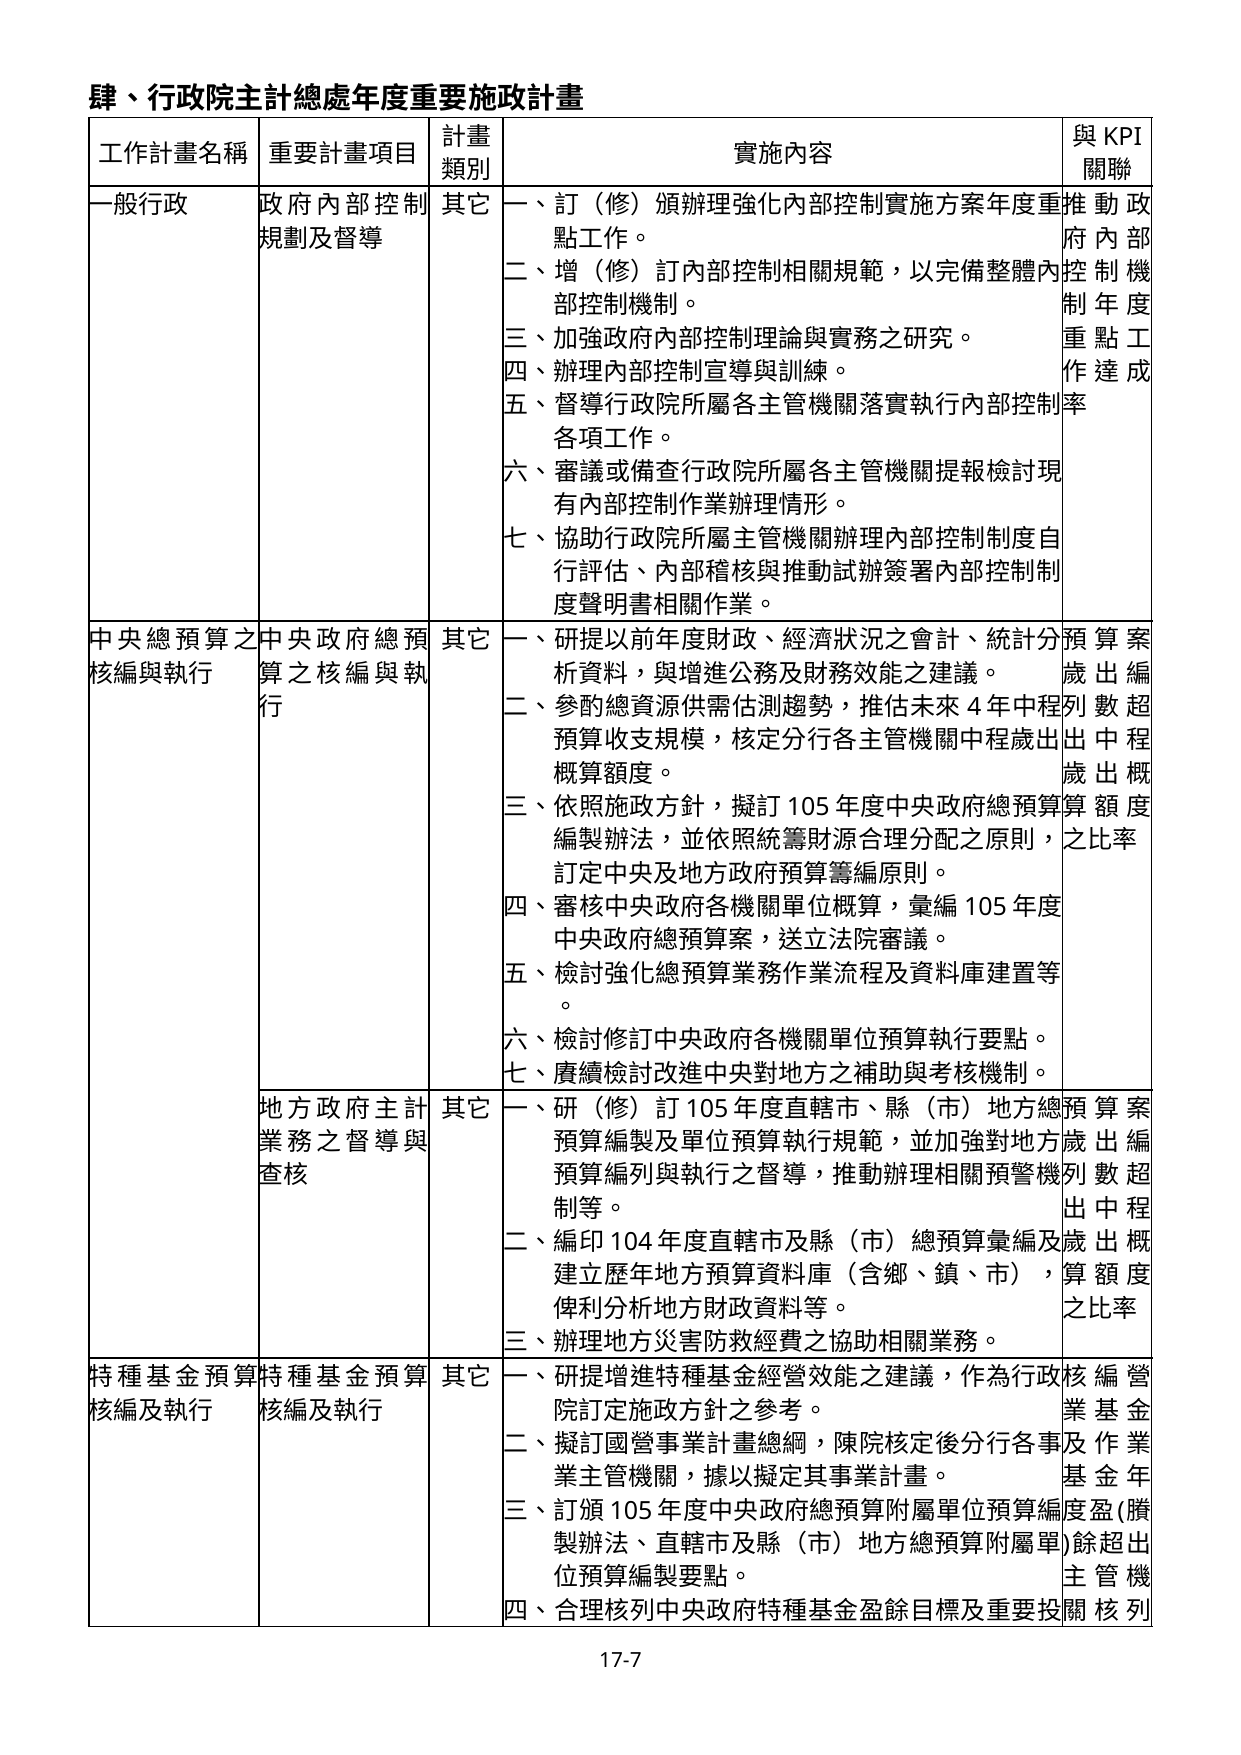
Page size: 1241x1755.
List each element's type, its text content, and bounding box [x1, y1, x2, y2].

table_cell 推動政府內部控制機制年度重點工作達成率 [1063, 187, 1151, 620]
table_cell 其它 [430, 1359, 502, 1626]
table_cell 一般行政 [90, 187, 258, 620]
text 肆、行政院主計總處年度重要施政計畫 [89, 75, 1152, 117]
table_cell 特種基金預算核編及執行 [90, 1359, 258, 1626]
table_header 計畫類別 [430, 118, 502, 185]
table_header 與KPI關聯 [1063, 118, 1151, 185]
table_cell 核編營業基金及作業基金年度盈(賸)餘超出主管機關核列 [1063, 1359, 1151, 1626]
table_cell 中央總預算之核編與執行 [90, 622, 258, 1357]
table_cell 特種基金預算核編及執行 [260, 1359, 428, 1626]
table_cell 其它 [430, 1091, 502, 1357]
table_header 重要計畫項目 [260, 118, 428, 185]
table_cell 一、研提以前年度財政、經濟狀況之會計、統計分析資料，與增進公務及財務效能之建議。 二、參酌總資源供需估測趨勢，推估未來4年中程預算收支規模，核定分行各主管機關中程歲出概算額度。 三、依照施政方針，擬訂105年度中央政府總預算編製辦法，並依照統籌財源合理分配之原則，訂定中央及地方政府預算籌編原則。 四、審核中央政府各機關單位概算，彙編105年度中央政府總預算案，送立法院審議。 五、檢討強化總預算業務作業流程及資料庫建置等。 六、檢討修訂中央政府各機關單位預算執行要點。 七、賡續檢討改進中央對地方之補助與考核機制。 [504, 622, 1062, 1089]
table_cell 一、研提增進特種基金經營效能之建議，作為行政院訂定施政方針之參考。 二、擬訂國營事業計畫總綱，陳院核定後分行各事業主管機關，據以擬定其事業計畫。 三、訂頒105年度中央政府總預算附屬單位預算編製辦法、直轄市及縣（市）地方總預算附屬單位預算編製要點。 四、合理核列中央政府特種基金盈餘目標及重要投 [504, 1359, 1062, 1626]
table_header 工作計畫名稱 [90, 118, 258, 185]
table_cell 地方政府主計業務之督導與查核 [260, 1091, 428, 1357]
table_cell 預算案歲出編列數超出中程歲出概算額度之比率 [1063, 1091, 1151, 1357]
table_cell 中央政府總預算之核編與執行 [260, 622, 428, 1089]
table_cell 一、研（修）訂105年度直轄市、縣（市）地方總預算編製及單位預算執行規範，並加強對地方預算編列與執行之督導，推動辦理相關預警機制等。 二、編印104年度直轄市及縣（市）總預算彙編及建立歷年地方預算資料庫（含鄉、鎮、市），俾利分析地方財政資料等。 三、辦理地方災害防救經費之協助相關業務。 [504, 1091, 1062, 1357]
table_cell 預算案歲出編列數超出中程歲出概算額度之比率 [1063, 622, 1151, 1089]
table_cell 其它 [430, 622, 502, 1089]
table_cell 一、訂（修）頒辦理強化內部控制實施方案年度重點工作。 二、增（修）訂內部控制相關規範，以完備整體內部控制機制。 三、加強政府內部控制理論與實務之研究。 四、辦理內部控制宣導與訓練。 五、督導行政院所屬各主管機關落實執行內部控制各項工作。 六、審議或備查行政院所屬各主管機關提報檢討現有內部控制作業辦理情形。 七、協助行政院所屬主管機關辦理內部控制制度自行評估、內部稽核與推動試辦簽署內部控制制度聲明書相關作業。 [504, 187, 1062, 620]
table_header 實施內容 [504, 118, 1062, 185]
table_cell 其它 [430, 187, 502, 620]
table_cell 政府內部控制規劃及督導 [260, 187, 428, 620]
